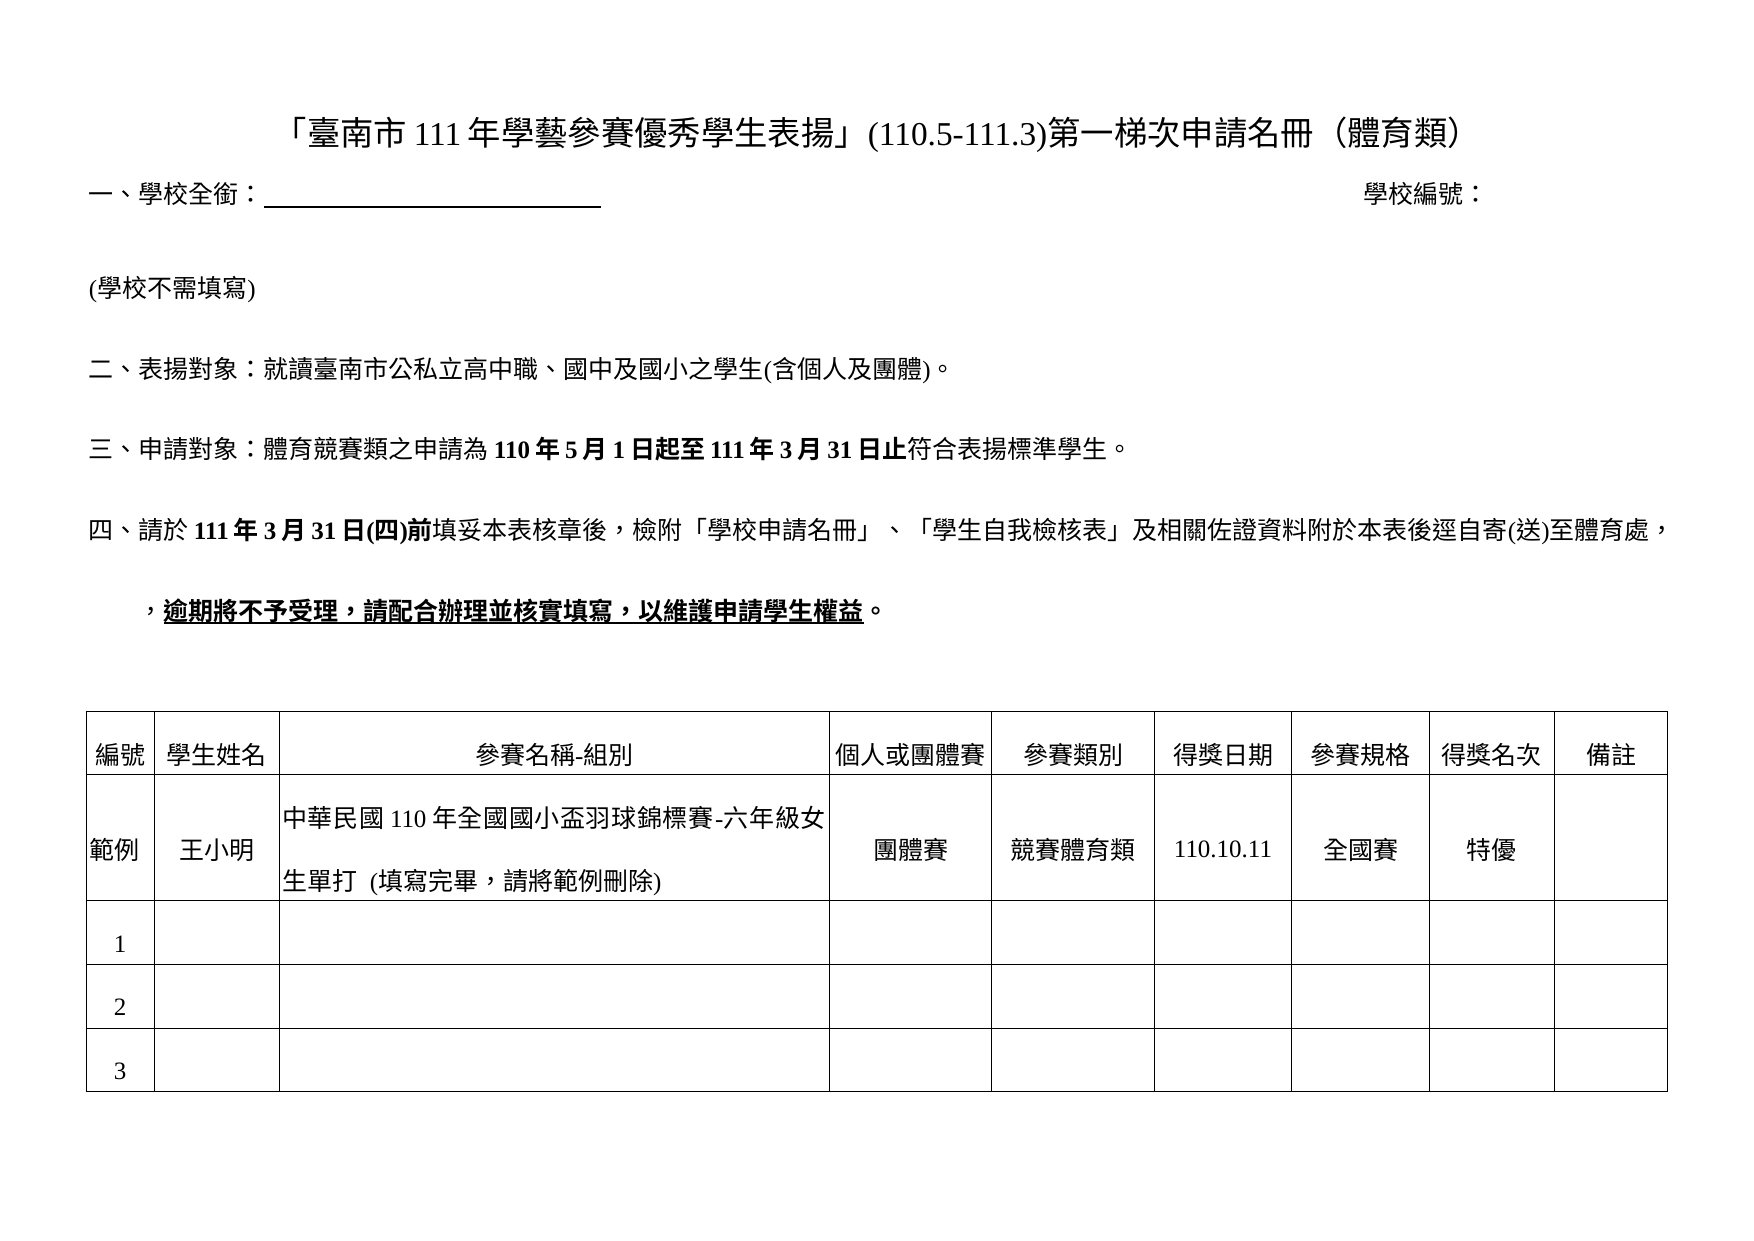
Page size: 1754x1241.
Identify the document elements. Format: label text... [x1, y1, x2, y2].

table_header 參賽規格 [1292, 712, 1429, 774]
table_cell [830, 901, 991, 964]
table_header 得獎名次 [1430, 712, 1554, 774]
table_cell [1292, 901, 1429, 964]
table_cell [1430, 901, 1554, 964]
text 四、請於111年3月31日(四)前填妥本表核章後，檢附「學校申請名冊」、「學生自我檢核表」及相關佐證資料附於本表後逕自寄(送)至體育處， [89, 487, 1665, 549]
table_cell [1555, 775, 1667, 900]
table_header 得獎日期 [1155, 712, 1291, 774]
table_header 備註 [1555, 712, 1667, 774]
table_cell [992, 901, 1154, 964]
text ，逾期將不予受理，請配合辦理並核實填寫，以維護申請學生權益。 [101, 568, 1665, 630]
table_cell 範例 [87, 775, 154, 900]
table_cell [1155, 901, 1291, 964]
table_cell [155, 901, 279, 964]
table_header 參賽類別 [992, 712, 1154, 774]
text 三、申請對象：體育競賽類之申請為110年5月1日起至111年3月31日止符合表揚標準學生。 [89, 406, 1665, 469]
table_cell 特優 [1430, 775, 1554, 900]
table_cell [830, 965, 991, 1027]
table_cell [1155, 965, 1291, 1027]
text 一、學校全銜： 學校編號： (學校不需填寫) [89, 151, 1665, 308]
table_cell 中華民國110年全國國小盃羽球錦標賽-六年級女生單打 (填寫完畢，請將範例刪除) [280, 775, 829, 900]
table_cell [155, 1029, 279, 1091]
table_cell [1555, 965, 1667, 1027]
table_cell 全國賽 [1292, 775, 1429, 900]
table_cell [280, 1029, 829, 1091]
table_cell 團體賽 [830, 775, 991, 900]
table_cell [992, 965, 1154, 1027]
text 二、表揚對象：就讀臺南市公私立高中職、國中及國小之學生(含個人及團體)。 [89, 326, 1665, 388]
table_header 學生姓名 [155, 712, 279, 774]
table_cell [1430, 1029, 1554, 1091]
table_cell [1155, 1029, 1291, 1091]
table_cell 競賽體育類 [992, 775, 1154, 900]
table_cell [1430, 965, 1554, 1027]
table_cell 王小明 [155, 775, 279, 900]
table_cell [992, 1029, 1154, 1091]
table_cell [1292, 965, 1429, 1027]
table_cell [155, 965, 279, 1027]
table_cell [830, 1029, 991, 1091]
table_cell [1555, 901, 1667, 964]
table_cell [1555, 1029, 1667, 1091]
table_header 參賽名稱-組別 [280, 712, 829, 774]
table_cell 1 [87, 901, 154, 964]
table_cell [1292, 1029, 1429, 1091]
table_header 編號 [87, 712, 154, 774]
table_cell 110.10.11 [1155, 775, 1291, 900]
table_cell 2 [87, 965, 154, 1027]
table_header 個人或團體賽 [830, 712, 991, 774]
table_cell [280, 901, 829, 964]
table_cell 3 [87, 1029, 154, 1091]
table_cell [280, 965, 829, 1027]
text 「臺南市111年學藝參賽優秀學生表揚」(110.5-111.3)第一梯次申請名冊（體育類） [89, 89, 1665, 151]
